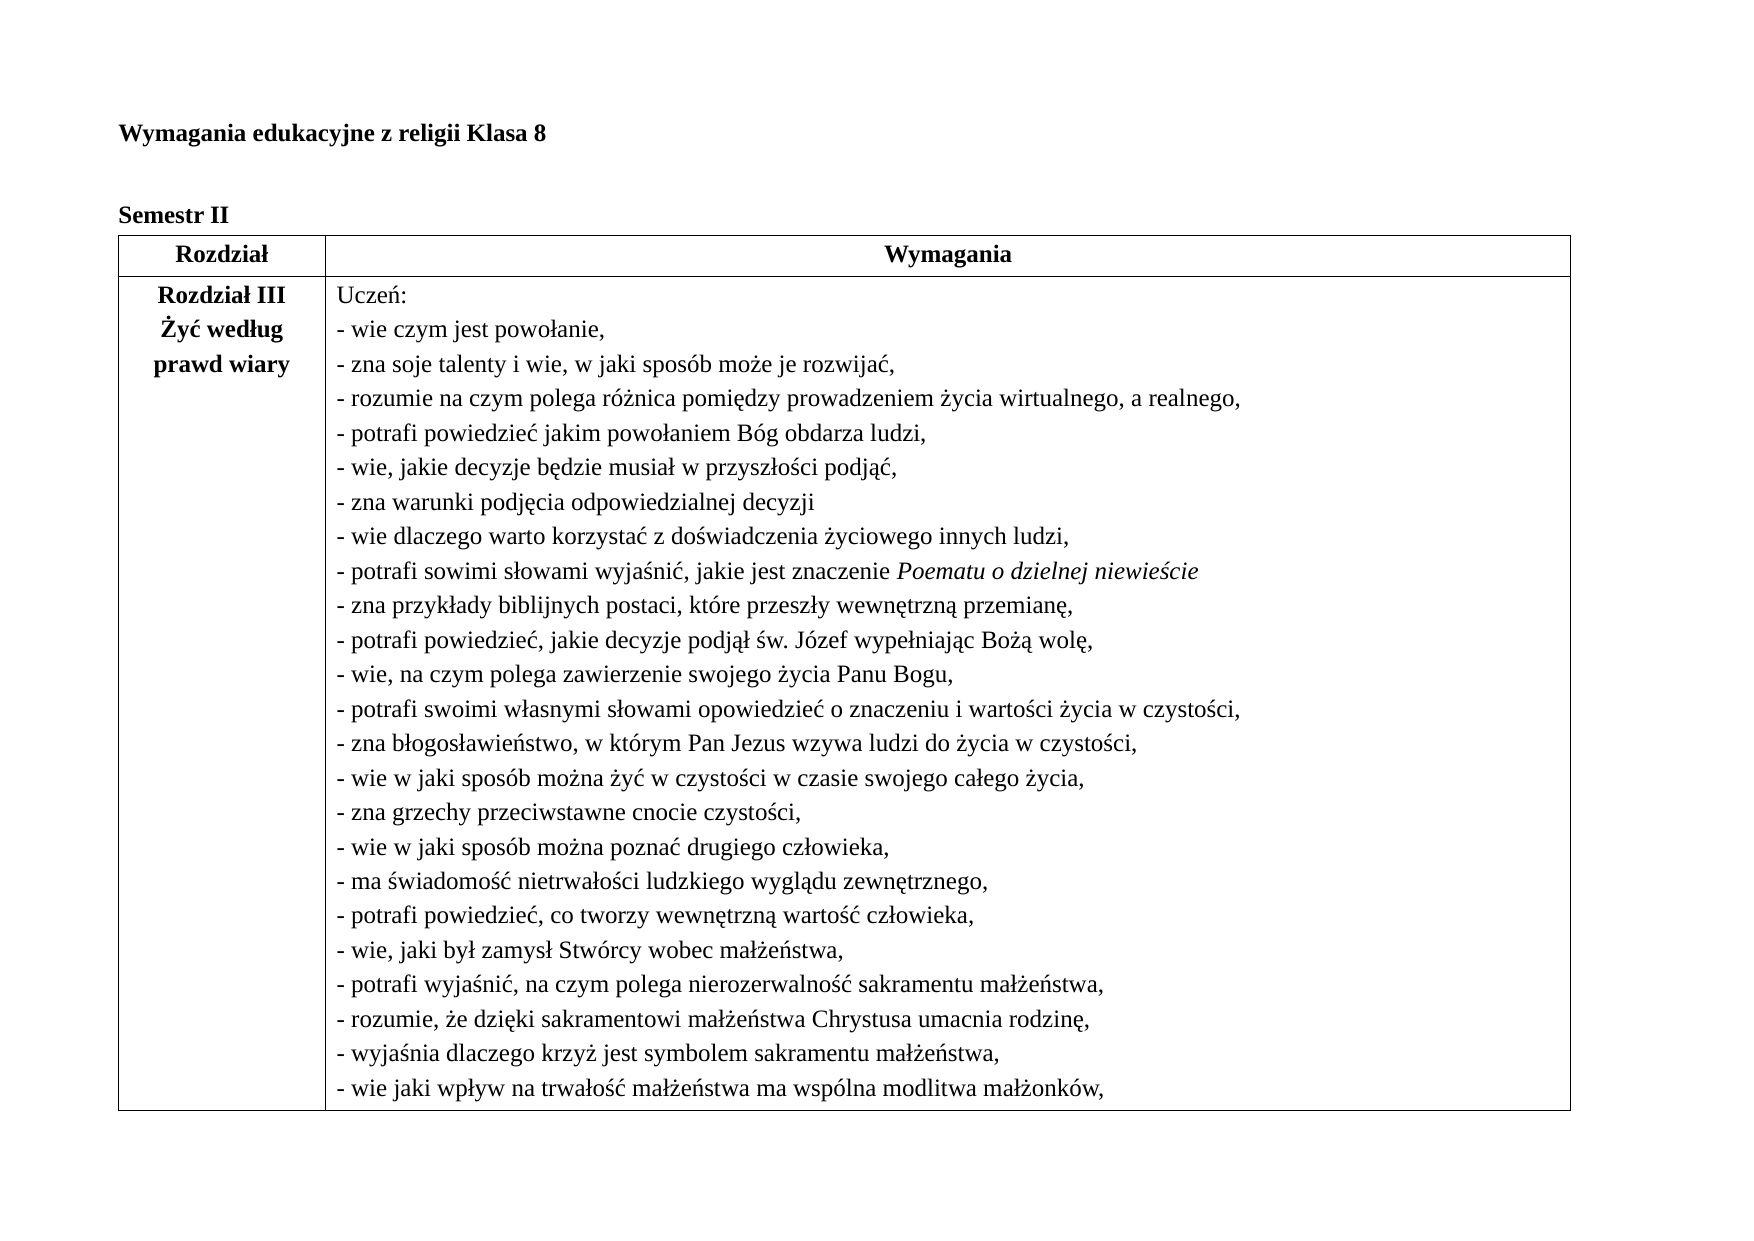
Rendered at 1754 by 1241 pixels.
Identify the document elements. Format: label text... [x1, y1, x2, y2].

table_cell Uczeń: - wie czym jest powołanie, - zna soje talenty i wie, w jaki sposób może je rozwijać, - rozumie na czym polega różnica pomiędzy prowadzeniem życia wirtualnego, a realnego, - potrafi powiedzieć jakim powołaniem Bóg obdarza ludzi, - wie, jakie decyzje będzie musiał w przyszłości podjąć, - zna warunki podjęcia odpowiedzialnej decyzji - wie dlaczego warto korzystać z doświadczenia życiowego innych ludzi, - potrafi sowimi słowami wyjaśnić, jakie jest znaczenie Poematu o dzielnej niewieście - zna przykłady biblijnych postaci, które przeszły wewnętrzną przemianę, - potrafi powiedzieć, jakie decyzje podjął św. Józef wypełniając Bożą wolę, - wie, na czym polega zawierzenie swojego życia Panu Bogu, - potrafi swoimi własnymi słowami opowiedzieć o znaczeniu i wartości życia w czystości, - zna błogosławieństwo, w którym Pan Jezus wzywa ludzi do życia w czystości, - wie w jaki sposób można żyć w czystości w czasie swojego całego życia, - zna grzechy przeciwstawne cnocie czystości, - wie w jaki sposób można poznać drugiego człowieka, - ma świadomość nietrwałości ludzkiego wyglądu zewnętrznego, - potrafi powiedzieć, co tworzy wewnętrzną wartość człowieka, - wie, jaki był zamysł Stwórcy wobec małżeństwa, - potrafi wyjaśnić, na czym polega nierozerwalność sakramentu małżeństwa, - rozumie, że dzięki sakramentowi małżeństwa Chrystusa umacnia rodzinę, - wyjaśnia dlaczego krzyż jest symbolem sakramentu małżeństwa, - wie jaki wpływ na trwałość małżeństwa ma wspólna modlitwa małżonków, [326, 277, 1570, 1110]
table_header Wymagania [326, 236, 1570, 276]
table_cell Rozdział III Żyć według prawd wiary [119, 277, 325, 1110]
table_header Rozdział [119, 236, 325, 276]
text Semestr II [118, 200, 1636, 229]
text Wymagania edukacyjne z religii Klasa 8 [118, 118, 1636, 147]
